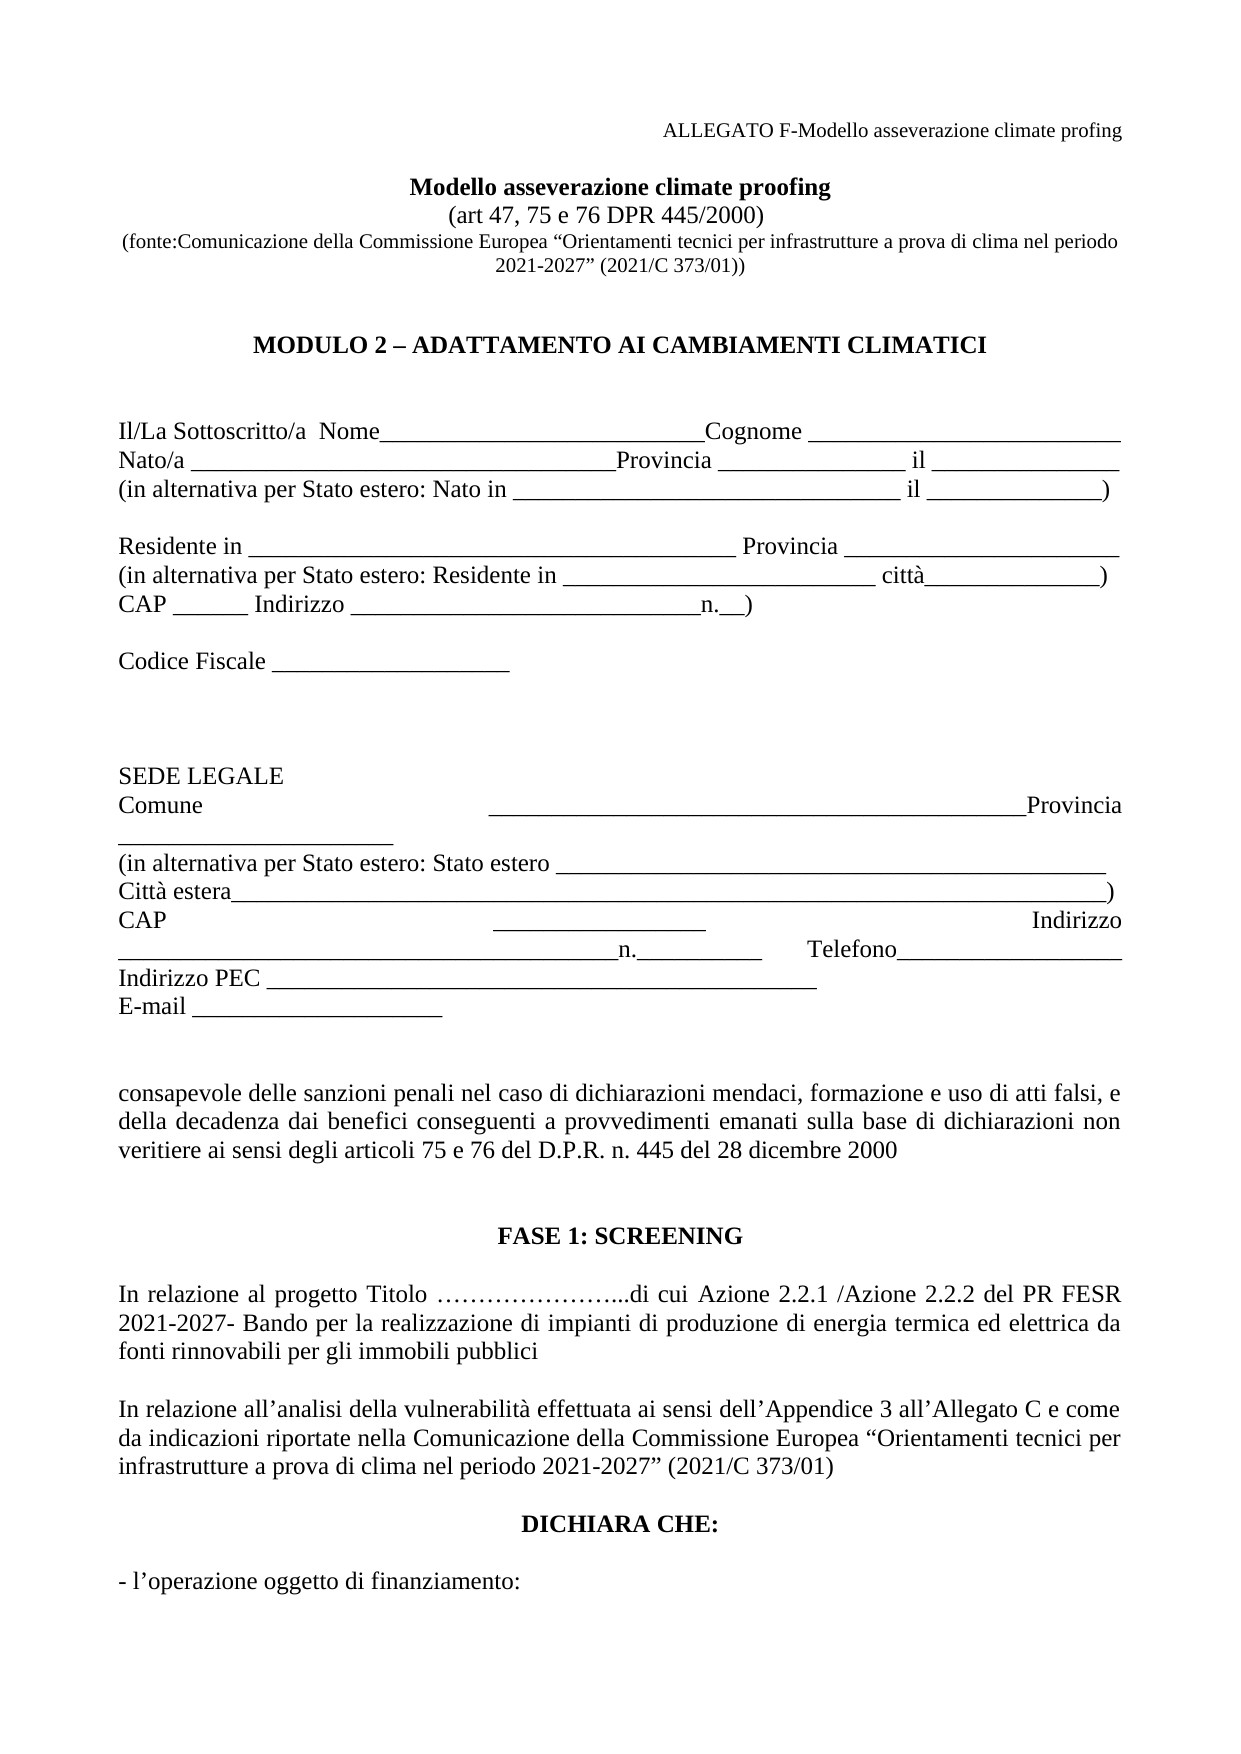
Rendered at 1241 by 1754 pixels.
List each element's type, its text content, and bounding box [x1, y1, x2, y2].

text MODULO 2 – ADATTAMENTO AI CAMBIAMENTI CLIMATICI [118, 330, 1122, 359]
text (in alternativa per Stato estero: Stato estero ____________________________________________ [118, 848, 1122, 876]
text (fonte:Comunicazione della Commissione Europea “Orientamenti tecnici per infrastrutture a prova di clima nel periodo 2021-2027” (2021/C 373/01)) [118, 229, 1122, 277]
text DICHIARA CHE: [118, 1509, 1122, 1538]
text Nato/a __________________________________Provincia _______________ il _______________ [118, 445, 1122, 474]
text - l’operazione oggetto di finanziamento: [118, 1566, 1122, 1595]
text In relazione al progetto Titolo …………………...di cui Azione 2.2.1 /Azione 2.2.2 del PR FESR 2021-2027- Bando per la realizzazione di impianti di produzione di energia termica ed elettrica da fonti rinnovabili per gli immobili pubblici [118, 1279, 1122, 1365]
text CAP _________________ Indirizzo ________________________________________n.__________ Telefono__________________ Indirizzo PEC ____________________________________________ [118, 905, 1122, 991]
text Residente in _______________________________________ Provincia ______________________ [118, 531, 1122, 560]
text CAP ______ Indirizzo ____________________________n.__) [118, 589, 1122, 618]
text Modello asseverazione climate proofing [118, 172, 1122, 200]
text E-mail ____________________ [118, 991, 1122, 1020]
text Città estera______________________________________________________________________) [118, 876, 1122, 905]
text Codice Fiscale ___________________ [118, 646, 1122, 675]
text Il/La Sottoscritto/a Nome__________________________Cognome _________________________ [118, 416, 1122, 445]
text (art 47, 75 e 76 DPR 445/2000) [118, 200, 1122, 229]
text (in alternativa per Stato estero: Nato in _______________________________ il ______________) [118, 474, 1122, 503]
text In relazione all’analisi della vulnerabilità effettuata ai sensi dell’Appendice 3 all’Allegato C e come da indicazioni riportate nella Comunicazione della Commissione Europea “Orientamenti tecnici per infrastrutture a prova di clima nel periodo 2021-2027” (2021/C 373/01) [118, 1394, 1122, 1480]
text FASE 1: SCREENING [118, 1221, 1122, 1250]
text Comune ___________________________________________Provincia ______________________ [118, 790, 1122, 848]
text consapevole delle sanzioni penali nel caso di dichiarazioni mendaci, formazione e uso di atti falsi, e della decadenza dai benefici conseguenti a provvedimenti emanati sulla base di dichiarazioni non veritiere ai sensi degli articoli 75 e 76 del D.P.R. n. 445 del 28 dicembre 2000 [118, 1078, 1122, 1164]
text (in alternativa per Stato estero: Residente in _________________________ città______________) [118, 560, 1122, 589]
text SEDE LEGALE [118, 761, 1122, 790]
